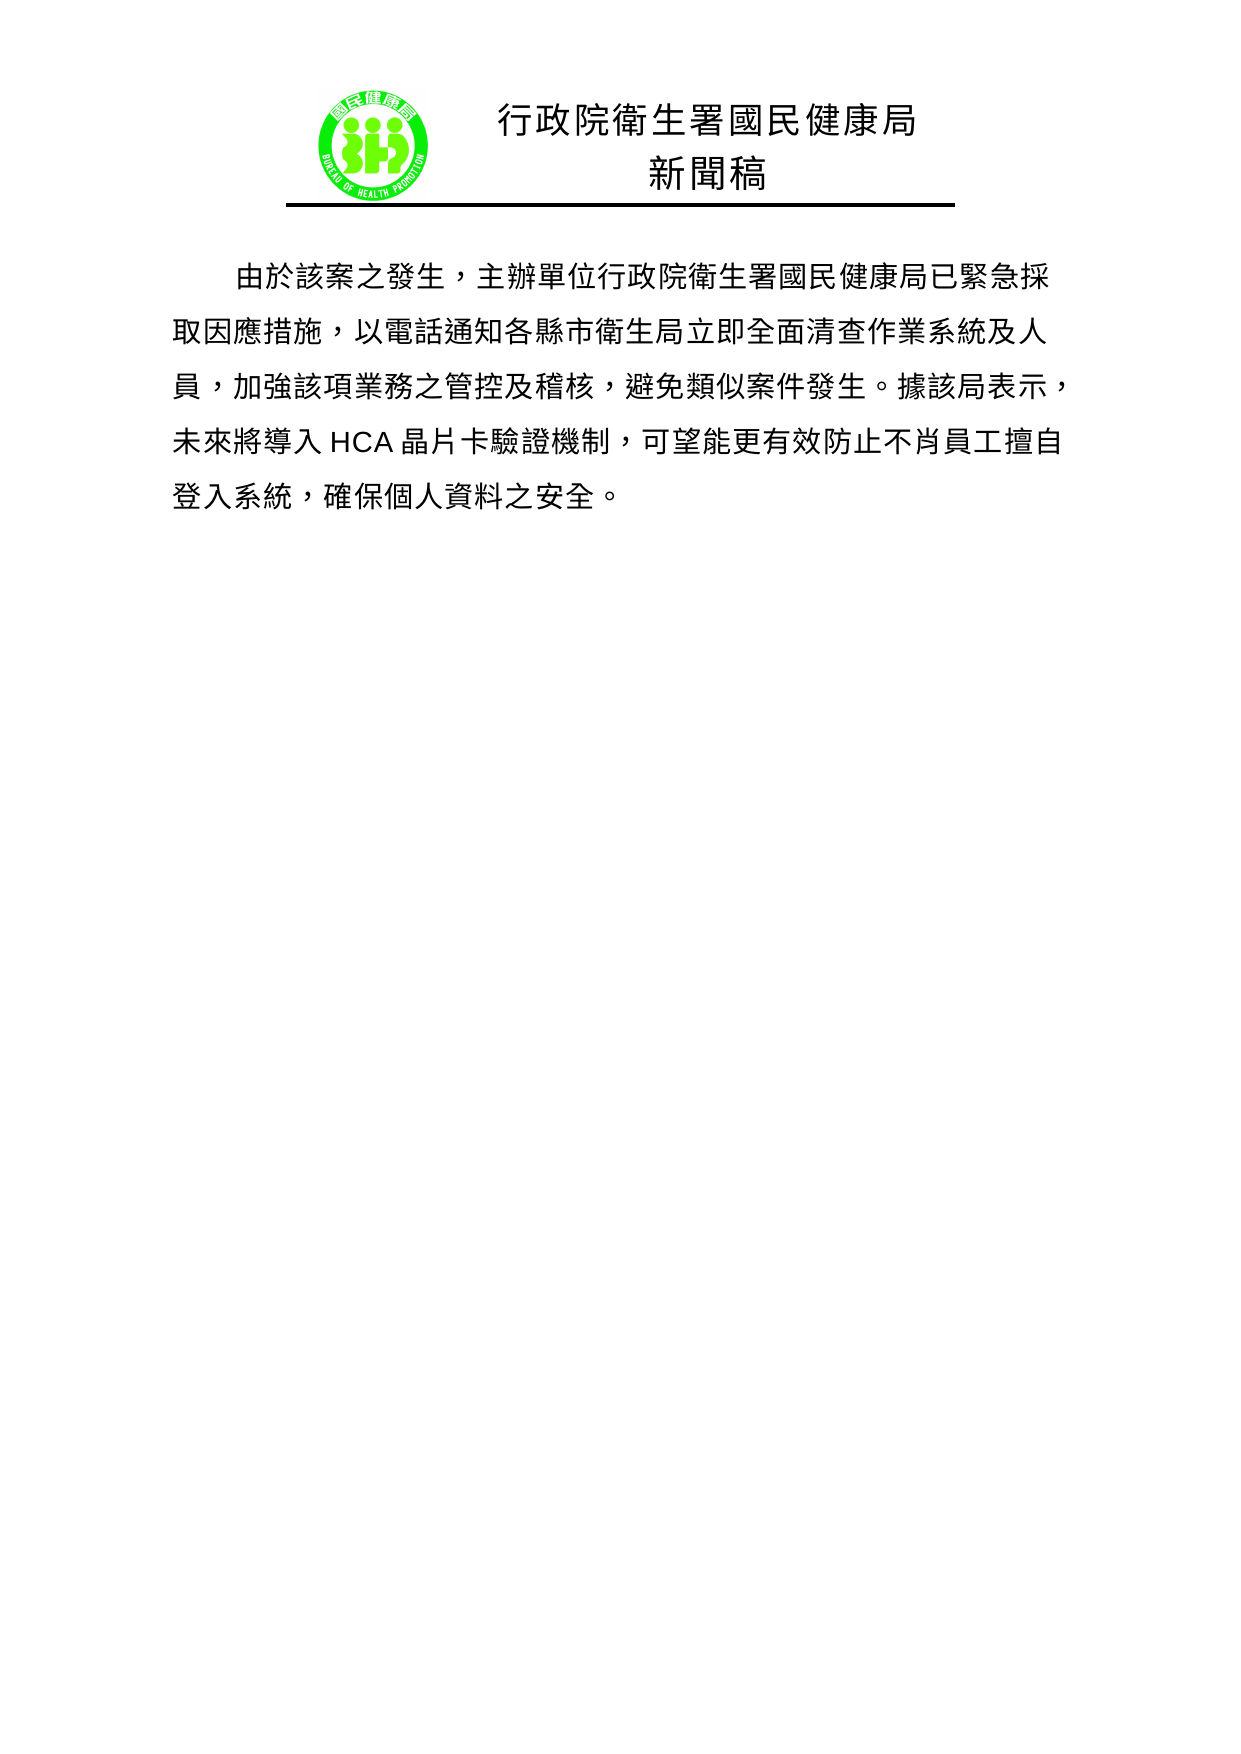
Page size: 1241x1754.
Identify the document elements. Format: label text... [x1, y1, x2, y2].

text 由於該案之發生，主辦單位行政院衛生署國民健康局已緊急採取因應措施，以電話通知各縣市衛生局立即全面清查作業系統及人員，加強該項業務之管控及稽核，避免類似案件發生。據該局表示，未來將導入HCA晶片卡驗證機制，可望能更有效防止不肖員工擅自登入系統，確保個人資料之安全。 [173, 253, 1067, 515]
